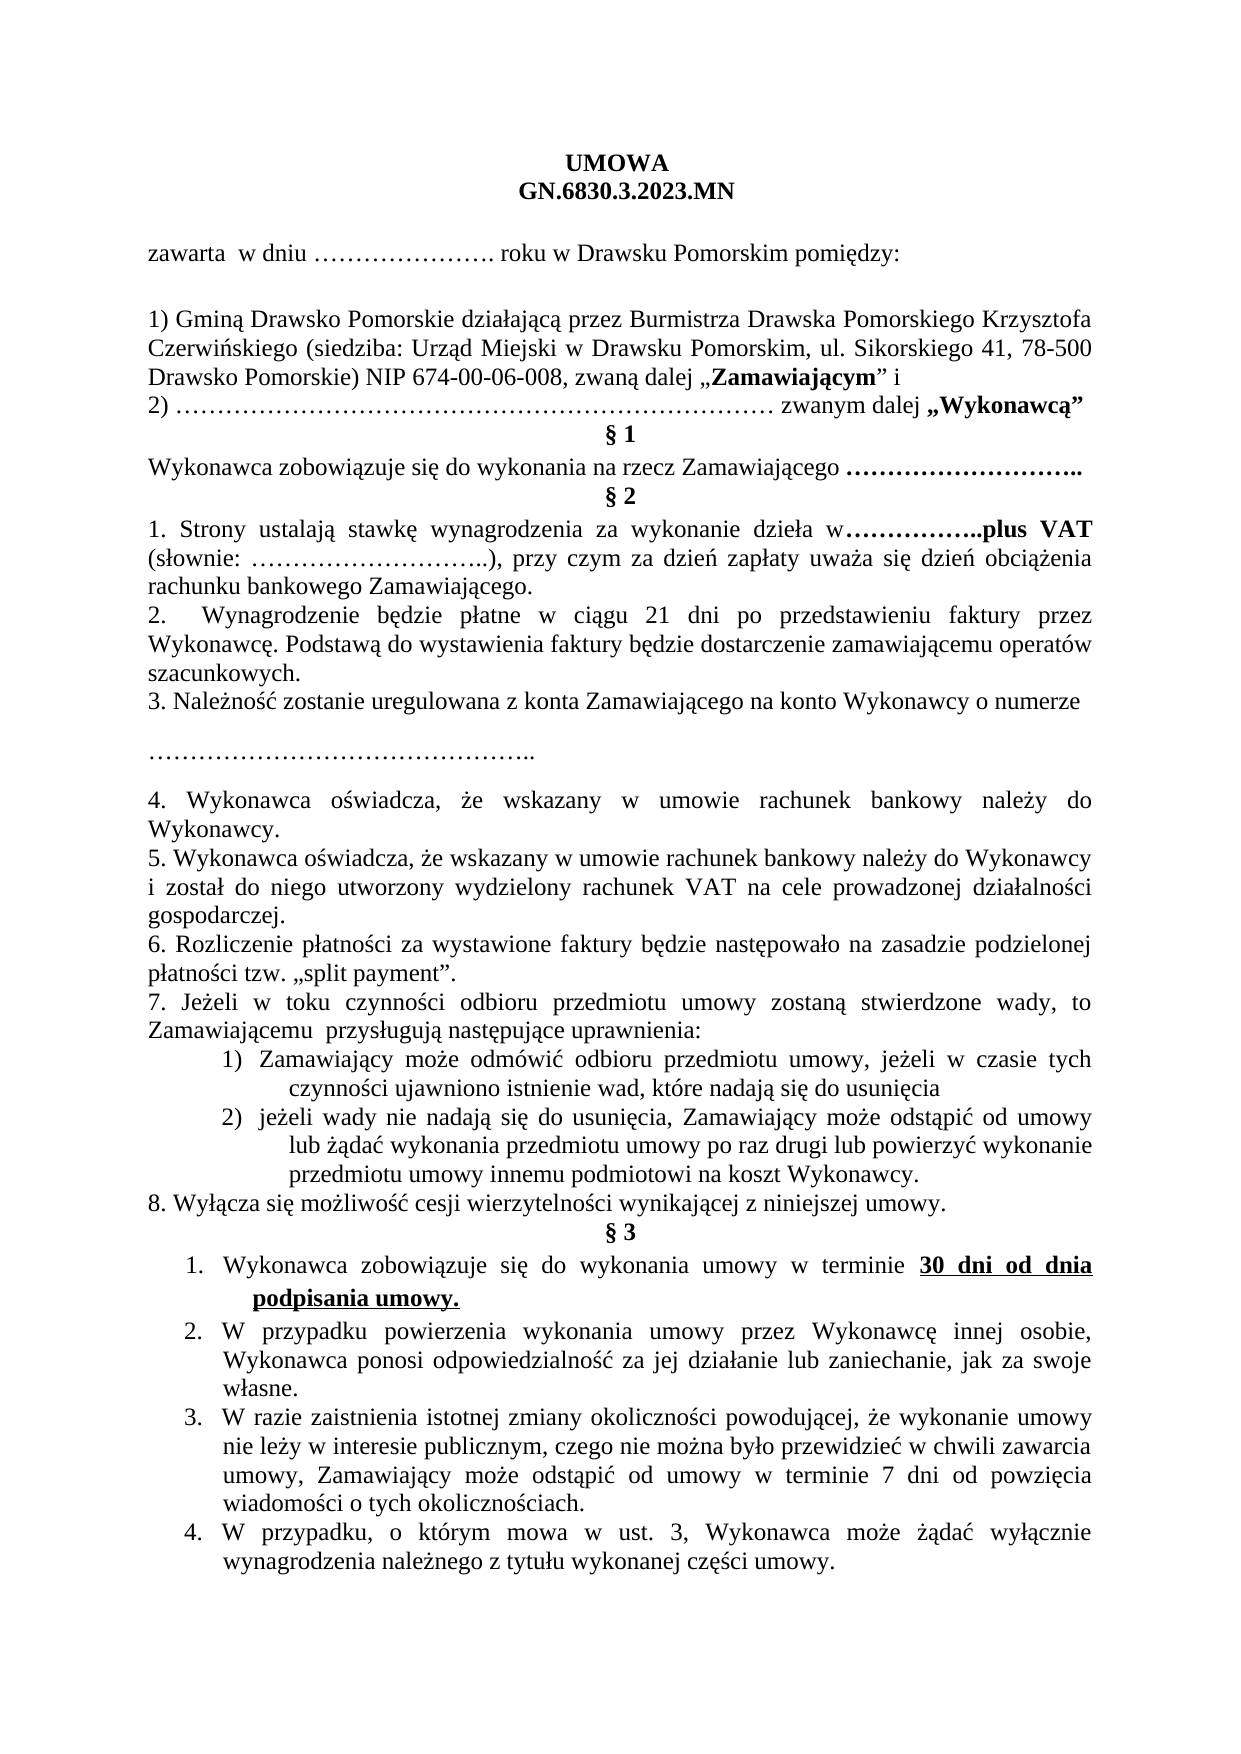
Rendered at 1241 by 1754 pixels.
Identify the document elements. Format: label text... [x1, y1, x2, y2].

text 3. Należność zostanie uregulowana z konta Zamawiającego na konto Wykonawcy o numerze [148, 686, 1093, 715]
text 2. Wynagrodzenie będzie płatne w ciągu 21 dni po przedstawieniu faktury przez Wykonawcę. Podstawą do wystawienia faktury będzie dostarczenie zamawiającemu operatów szacunkowych. [148, 600, 1093, 686]
text GN.6830.3.2023.MN [148, 176, 1093, 205]
text § 2 [148, 481, 1093, 510]
list W przypadku, o którym mowa w ust. 3, Wykonawca może żądać wyłącznie wynagrodzenia należnego z tytułu wykonanej części umowy. [184, 1517, 1093, 1575]
text 1. Strony ustalają stawkę wynagrodzenia za wykonanie dzieła w……………..plus VAT (słownie: ………………………..), przy czym za dzień zapłaty uważa się dzień obciążenia rachunku bankowego Zamawiającego. [148, 514, 1093, 600]
list W razie zaistnienia istotnej zmiany okoliczności powodującej, że wykonanie umowy nie leży w interesie publicznym, czego nie można było przewidzieć w chwili zawarcia umowy, Zamawiający może odstąpić od umowy w terminie 7 dni od powzięcia wiadomości o tych okolicznościach. [184, 1402, 1093, 1517]
text 7. Jeżeli w toku czynności odbioru przedmiotu umowy zostaną stwierdzone wady, to Zamawiającemu przysługują następujące uprawnienia: [148, 987, 1093, 1044]
text § 1 [148, 419, 1093, 448]
text ……………………………………….. [148, 736, 1093, 765]
text 5. Wykonawca oświadcza, że wskazany w umowie rachunek bankowy należy do Wykonawcy i został do niego utworzony wydzielony rachunek VAT na cele prowadzonej działalności gospodarczej. [148, 843, 1093, 929]
text § 3 [148, 1217, 1093, 1246]
text zawarta w dniu …………………. roku w Drawsku Pomorskim pomiędzy: [148, 238, 1093, 267]
text 8. Wyłącza się możliwość cesji wierzytelności wynikającej z niniejszej umowy. [148, 1188, 1093, 1217]
text 4. Wykonawca oświadcza, że wskazany w umowie rachunek bankowy należy do Wykonawcy. [148, 786, 1093, 843]
list Wykonawca zobowiązuje się do wykonania umowy w terminie 30 dni od dnia podpisania umowy. [185, 1250, 1093, 1312]
text 1) Gminą Drawsko Pomorskie działającą przez Burmistrza Drawska Pomorskiego Krzysztofa Czerwińskiego (siedziba: Urząd Miejski w Drawsku Pomorskim, ul. Sikorskiego 41, 78-500 Drawsko Pomorskie) NIP 674-00-06-008, zwaną dalej „Zamawiającym” i [148, 304, 1093, 390]
text 6. Rozliczenie płatności za wystawione faktury będzie następowało na zasadzie podzielonej płatności tzw. „split payment”. [148, 929, 1093, 987]
text Wykonawca zobowiązuje się do wykonania na rzecz Zamawiającego ……………………….. [148, 452, 1093, 481]
list W przypadku powierzenia wykonania umowy przez Wykonawcę innej osobie, Wykonawca ponosi odpowiedzialność za jej działanie lub zaniechanie, jak za swoje własne. [184, 1316, 1093, 1402]
list Zamawiający może odmówić odbioru przedmiotu umowy, jeżeli w czasie tych czynności ujawniono istnienie wad, które nadają się do usunięcia [221, 1044, 1093, 1102]
list jeżeli wady nie nadają się do usunięcia, Zamawiający może odstąpić od umowy lub żądać wykonania przedmiotu umowy po raz drugi lub powierzyć wykonanie przedmiotu umowy innemu podmiotowi na koszt Wykonawcy. [221, 1102, 1093, 1188]
text 2) ……………………………………………………………… zwanym dalej „Wykonawcą” [148, 390, 1093, 419]
text UMOWA [148, 148, 1093, 176]
